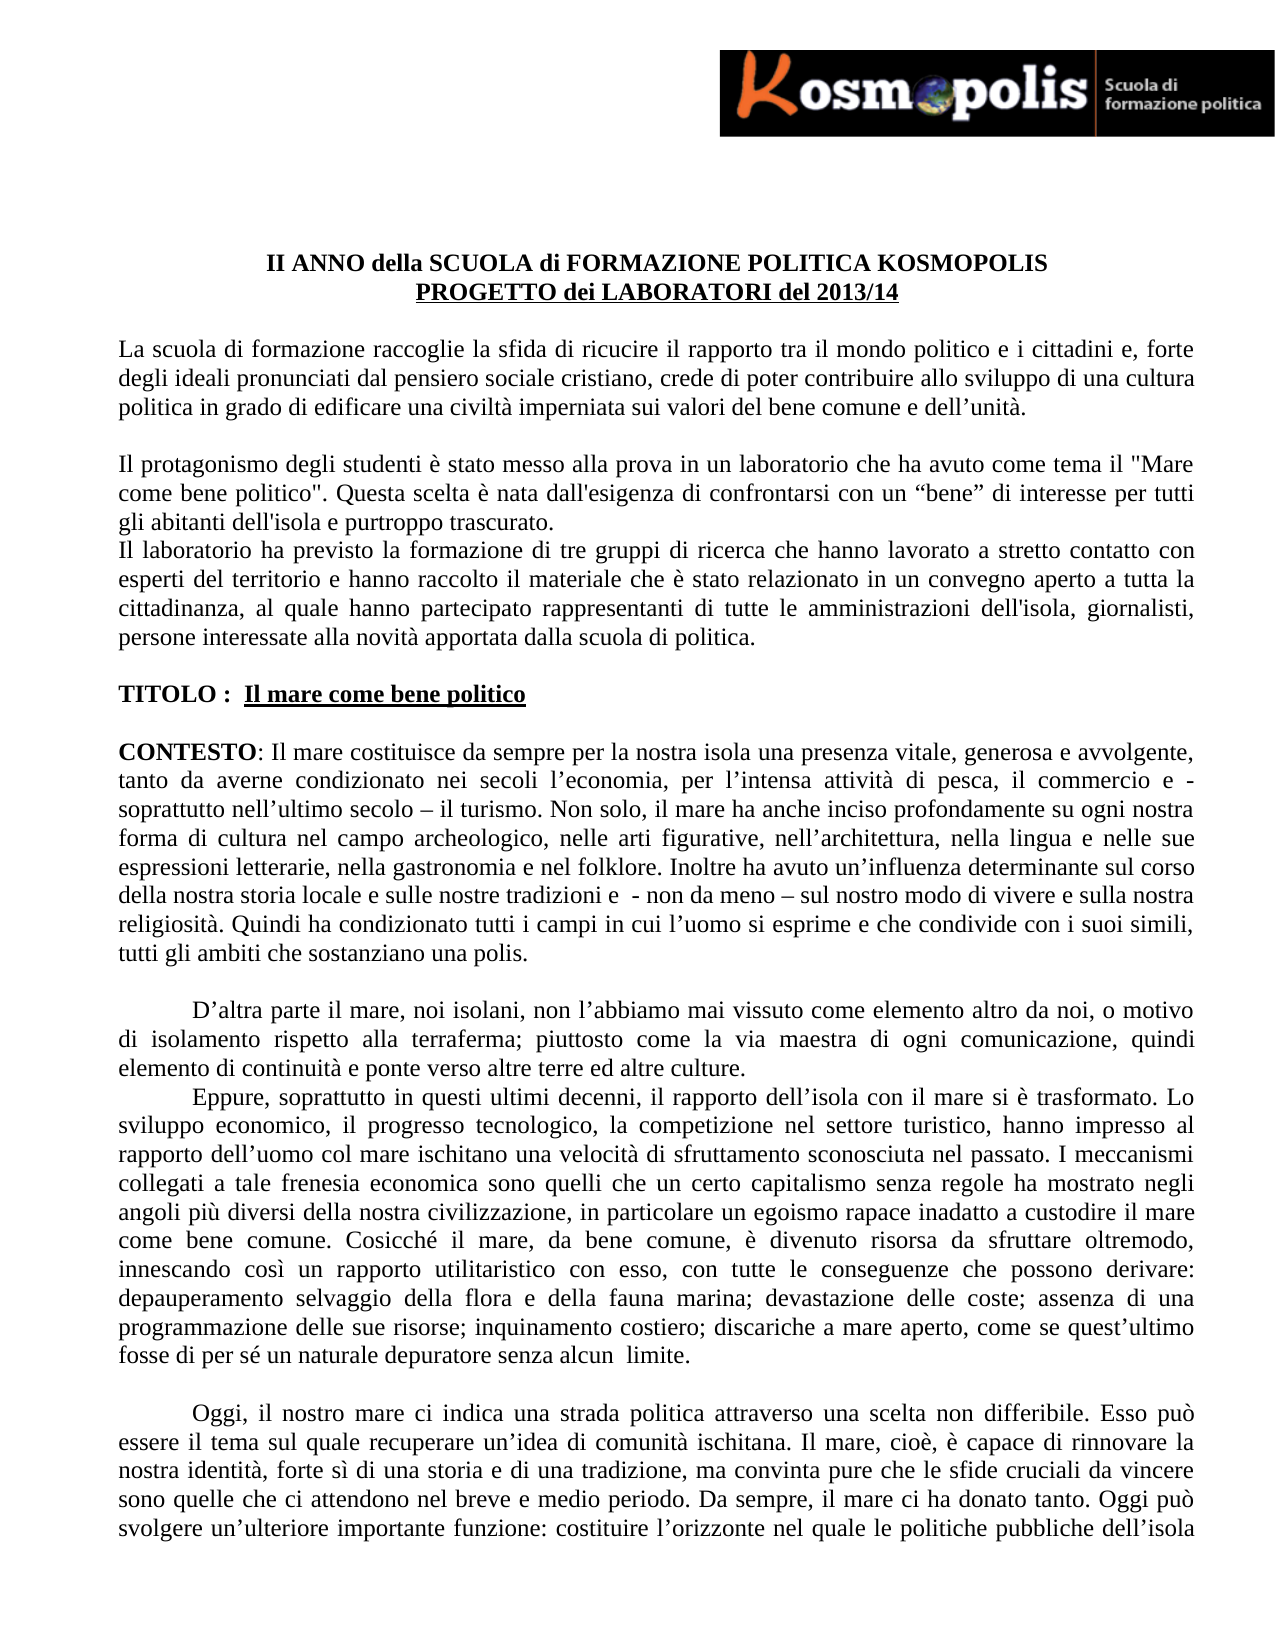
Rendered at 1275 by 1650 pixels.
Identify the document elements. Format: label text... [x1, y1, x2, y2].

text Il protagonismo degli studenti è stato messo alla prova in un laboratorio che ha avuto come tema il "Mare come bene politico". Questa scelta è nata dall'esigenza di confrontarsi con un “bene” di interesse per tutti gli abitanti dell'isola e purtroppo trascurato. [118, 449, 1196, 535]
text TITOLO : Il mare come bene politico [118, 679, 1196, 708]
text Il laboratorio ha previsto la formazione di tre gruppi di ricerca che hanno lavorato a stretto contatto con esperti del territorio e hanno raccolto il materiale che è stato relazionato in un convegno aperto a tutta la cittadinanza, al quale hanno partecipato rappresentanti di tutte le amministrazioni dell'isola, giornalisti, persone interessate alla novità apportata dalla scuola di politica. [118, 535, 1196, 650]
text Oggi, il nostro mare ci indica una strada politica attraverso una scelta non differibile. Esso può essere il tema sul quale recuperare un’idea di comunità ischitana. Il mare, cioè, è capace di rinnovare la nostra identità, forte sì di una storia e di una tradizione, ma convinta pure che le sfide cruciali da vincere sono quelle che ci attendono nel breve e medio periodo. Da sempre, il mare ci ha donato tanto. Oggi può svolgere un’ulteriore importante funzione: costituire l’orizzonte nel quale le politiche pubbliche dell’isola [118, 1398, 1196, 1542]
text CONTESTO: Il mare costituisce da sempre per la nostra isola una presenza vitale, generosa e avvolgente, tanto da averne condizionato nei secoli l’economia, per l’intensa attività di pesca, il commercio e - soprattutto nell’ultimo secolo – il turismo. Non solo, il mare ha anche inciso profondamente su ogni nostra forma di cultura nel campo archeologico, nelle arti figurative, nell’architettura, nella lingua e nelle sue espressioni letterarie, nella gastronomia e nel folklore. Inoltre ha avuto un’influenza determinante sul corso della nostra storia locale e sulle nostre tradizioni e - non da meno – sul nostro modo di vivere e sulla nostra religiosità. Quindi ha condizionato tutti i campi in cui l’uomo si esprime e che condivide con i suoi simili, tutti gli ambiti che sostanziano una polis. [118, 737, 1196, 967]
picture [719, 50, 1275, 137]
text II ANNO della SCUOLA di FORMAZIONE POLITICA KOSMOPOLIS [118, 248, 1196, 277]
text La scuola di formazione raccoglie la sfida di ricucire il rapporto tra il mondo politico e i cittadini e, forte degli ideali pronunciati dal pensiero sociale cristiano, crede di poter contribuire allo sviluppo di una cultura politica in grado di edificare una civiltà imperniata sui valori del bene comune e dell’unità. [118, 334, 1196, 420]
text PROGETTO dei LABORATORI del 2013/14 [118, 277, 1196, 305]
text Eppure, soprattutto in questi ultimi decenni, il rapporto dell’isola con il mare si è trasformato. Lo sviluppo economico, il progresso tecnologico, la competizione nel settore turistico, hanno impresso al rapporto dell’uomo col mare ischitano una velocità di sfruttamento sconosciuta nel passato. I meccanismi collegati a tale frenesia economica sono quelli che un certo capitalismo senza regole ha mostrato negli angoli più diversi della nostra civilizzazione, in particolare un egoismo rapace inadatto a custodire il mare come bene comune. Cosicché il mare, da bene comune, è divenuto risorsa da sfruttare oltremodo, innescando così un rapporto utilitaristico con esso, con tutte le conseguenze che possono derivare: depauperamento selvaggio della flora e della fauna marina; devastazione delle coste; assenza di una programmazione delle sue risorse; inquinamento costiero; discariche a mare aperto, come se quest’ultimo fosse di per sé un naturale depuratore senza alcun limite. [118, 1082, 1196, 1369]
text D’altra parte il mare, noi isolani, non l’abbiamo mai vissuto come elemento altro da noi, o motivo di isolamento rispetto alla terraferma; piuttosto come la via maestra di ogni comunicazione, quindi elemento di continuità e ponte verso altre terre ed altre culture. [118, 995, 1196, 1082]
